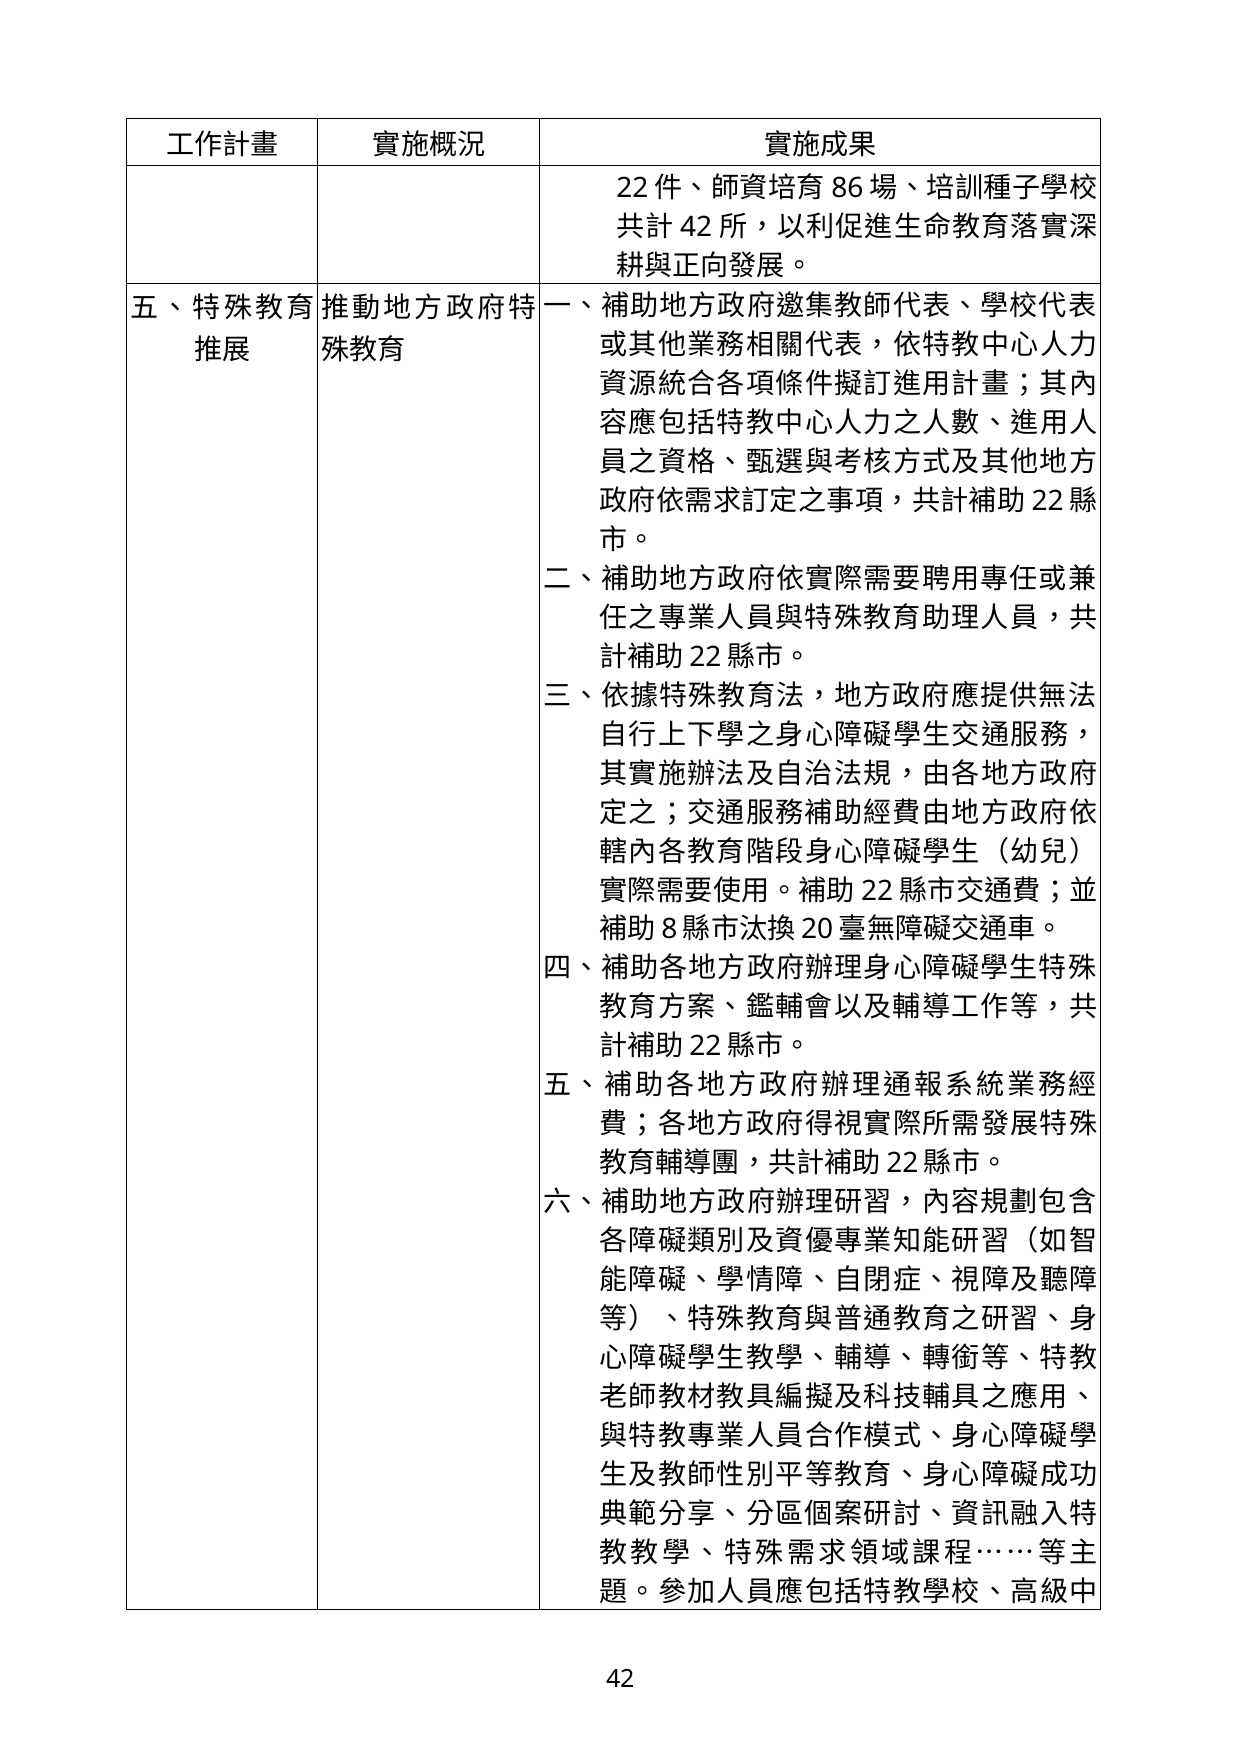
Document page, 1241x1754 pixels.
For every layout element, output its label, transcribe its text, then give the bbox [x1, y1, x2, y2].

table_cell [318, 166, 539, 283]
table_cell 一、補助地方政府邀集教師代表、學校代表或其他業務相關代表，依特教中心人力資源統合各項條件擬訂進用計畫；其內容應包括特教中心人力之人數、進用人員之資格、甄選與考核方式及其他地方政府依需求訂定之事項，共計補助22縣市。 二、補助地方政府依實際需要聘用專任或兼任之專業人員與特殊教育助理人員，共計補助22縣市。 三、依據特殊教育法，地方政府應提供無法自行上下學之身心障礙學生交通服務，其實施辦法及自治法規，由各地方政府定之；交通服務補助經費由地方政府依轄內各教育階段身心障礙學生（幼兒）實際需要使用。補助22縣市交通費；並補助8縣市汰換20臺無障礙交通車。 四、補助各地方政府辦理身心障礙學生特殊教育方案、鑑輔會以及輔導工作等，共計補助22縣市。 五、補助各地方政府辦理通報系統業務經費；各地方政府得視實際所需發展特殊教育輔導團，共計補助22縣市。 六、補助地方政府辦理研習，內容規劃包含各障礙類別及資優專業知能研習（如智能障礙、學情障、自閉症、視障及聽障等）、特殊教育與普通教育之研習、身心障礙學生教學、輔導、轉銜等、特教老師教材教具編擬及科技輔具之應用、與特教專業人員合作模式、身心障礙學生及教師性別平等教育、身心障礙成功典範分享、分區個案研討、資訊融入特教教學、特殊需求領域課程……等主題。參加人員應包括特教學校、高級中 [540, 284, 1100, 1609]
table_header 實施成果 [540, 119, 1100, 165]
table_cell 推動地方政府特殊教育 [318, 284, 539, 1609]
table_cell [127, 166, 317, 283]
table_cell 22件、師資培育86場、培訓種子學校共計42所，以利促進生命教育落實深耕與正向發展。 [540, 166, 1100, 283]
table_header 實施概況 [318, 119, 539, 165]
table_cell 五、特殊教育推展 [127, 284, 317, 1609]
table_header 工作計畫 [127, 119, 317, 165]
